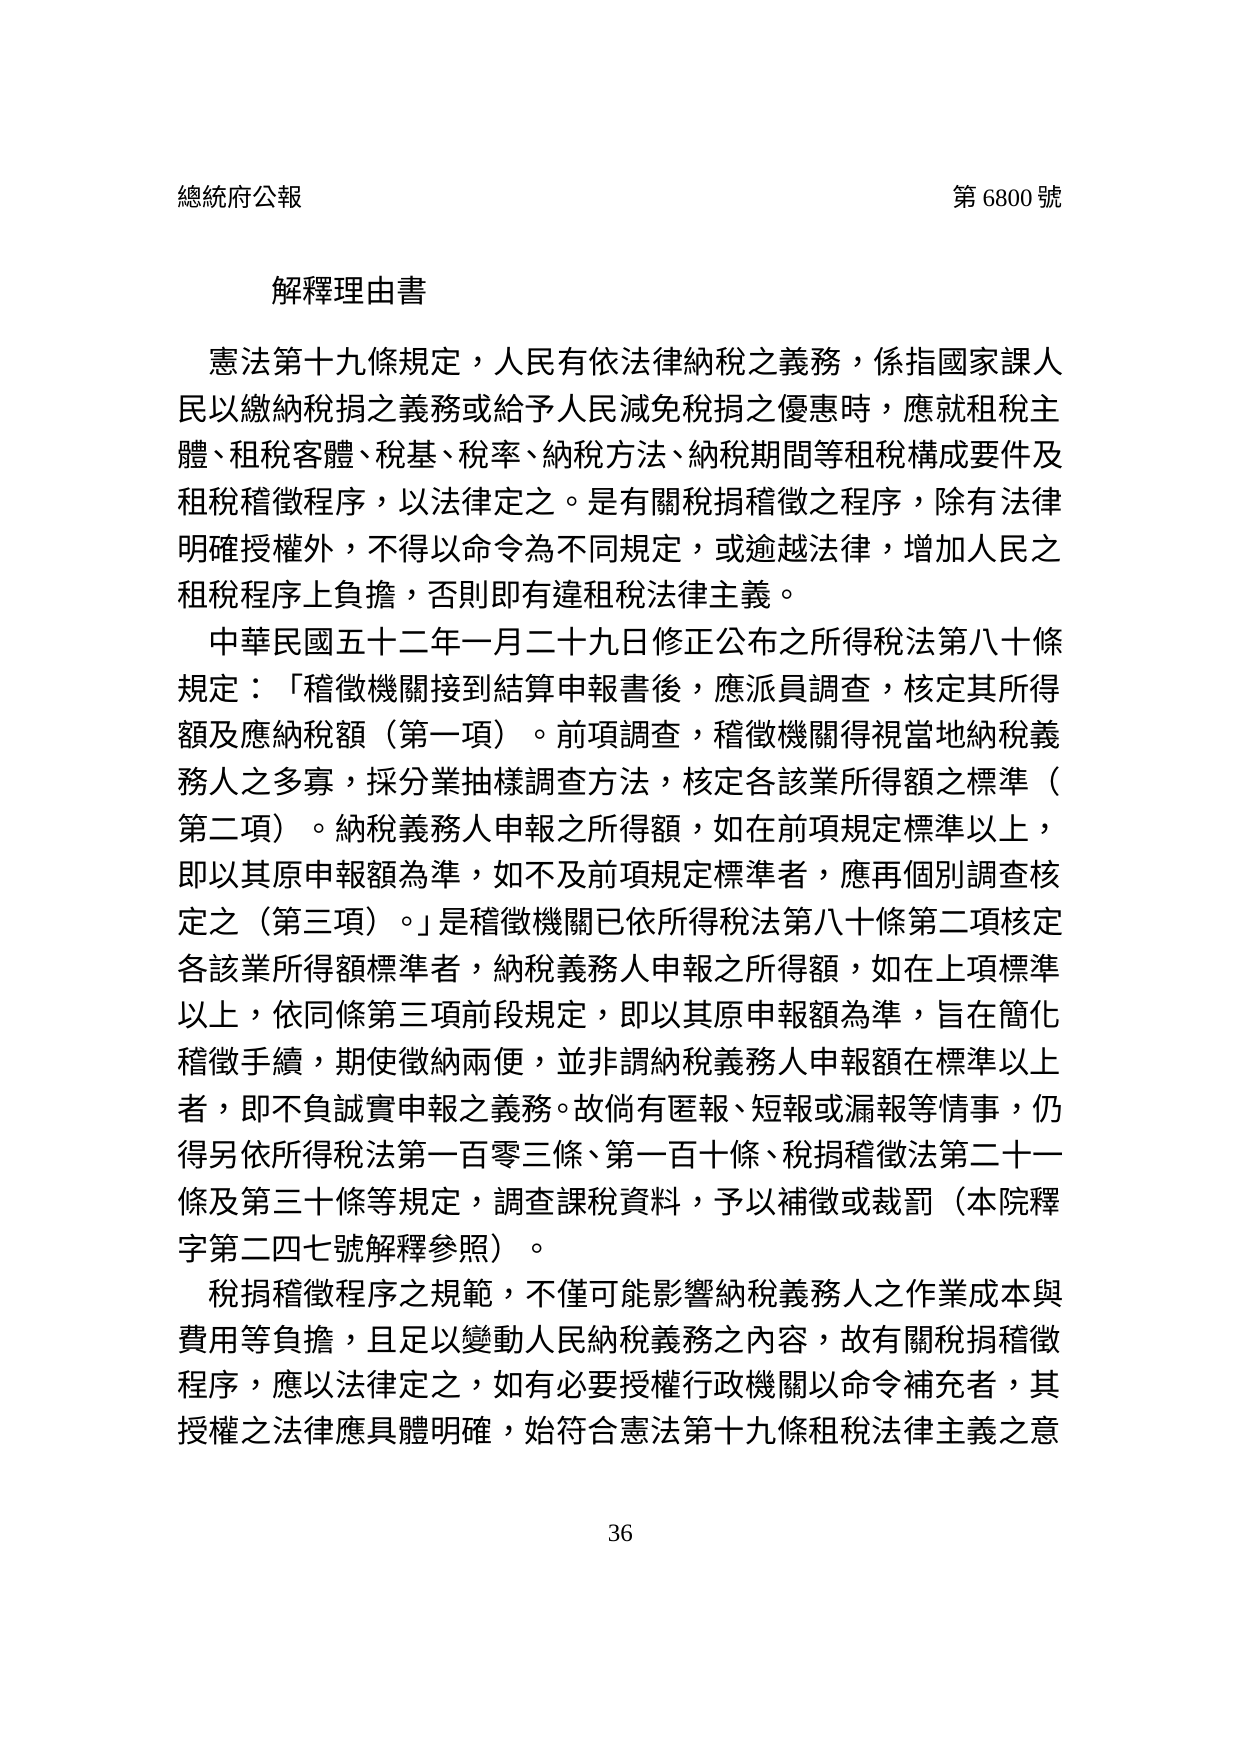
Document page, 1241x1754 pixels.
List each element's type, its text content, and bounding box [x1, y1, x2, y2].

text 稅捐稽徵程序之規範，不僅可能影響納稅義務人之作業成本與費用等負擔，且足以變動人民納稅義務之內容，故有關稅捐稽徵程序，應以法律定之，如有必要授權行政機關以命令補充者，其授權之法律應具體明確，始符合憲法第十九條租稅法律主義之意旨。故所得稅法第八十條第三項前段所定，納稅義務人申報之所得額如在稽徵機關依同條第二項核定各該業所得額之標準以上者，即以其原申報額為準，係指以原申報資料作為進行書面審查所得額之基準，稽徵機關自不得逕以命令另訂查核程序，調閱帳簿、文據及有關資料，調查核定之。財政部臺灣省北區國稅局於八十六年五月二十三日訂定之財政部臺灣省北區國稅局書面審核綜合所得稅執行業務者及補習班幼稚園托兒所簡化查核要點笫七點：「適用書面審查案件每年得抽查百分之十，並就其帳簿文據等有關資料查核認定之。」對申報之所得額在主管機關核定之各該業所得額之標準以上者，仍可實施抽查，再予個別查核認定，與上開所得稅法第八十條第三項前段規定顯不相符，增加人民法律所未規定之租稅程序上負擔，揆諸首揭說明，自有違憲法第十九條租稅法律主義，應自本解釋公布之日起至遲一年內失效。至另發現有匿報、漏報所得額情事，稽徵機關自得依所得稅法第一百零三條、第一百十條、稅捐稽徵法第二十一條及第三十條等規定，調查課稅資料，予以補徵或裁罰，自不待言。本院釋字第二四七號解釋應予補充。 [177, 1269, 1063, 1451]
text 解釋理由書 [177, 266, 1063, 311]
text 憲法第十九條規定，人民有依法律納稅之義務，係指國家課人民以繳納稅捐之義務或給予人民減免稅捐之優惠時，應就租稅主體、租稅客體、稅基、稅率、納稅方法、納稅期間等租稅構成要件及租稅稽徵程序，以法律定之。是有關稅捐稽徵之程序，除有法律明確授權外，不得以命令為不同規定，或逾越法律，增加人民之租稅程序上負擔，否則即有違租稅法律主義。 [177, 336, 1063, 616]
text 中華民國五十二年一月二十九日修正公布之所得稅法第八十條規定：「稽徵機關接到結算申報書後，應派員調查，核定其所得額及應納稅額（第一項）。前項調查，稽徵機關得視當地納稅義務人之多寡，採分業抽樣調查方法，核定各該業所得額之標準（第二項）。納稅義務人申報之所得額，如在前項規定標準以上，即以其原申報額為準，如不及前項規定標準者，應再個別調查核定之（第三項）。」是稽徵機關已依所得稅法第八十條第二項核定各該業所得額標準者，納稅義務人申報之所得額，如在上項標準以上，依同條第三項前段規定，即以其原申報額為準，旨在簡化稽徵手續，期使徵納兩便，並非謂納稅義務人申報額在標準以上者，即不負誠實申報之義務。故倘有匿報、短報或漏報等情事，仍得另依所得稅法第一百零三條、第一百十條、稅捐稽徵法第二十一條及第三十條等規定，調查課稅資料，予以補徵或裁罰（本院釋字第二四七號解釋參照）。 [177, 616, 1063, 1269]
